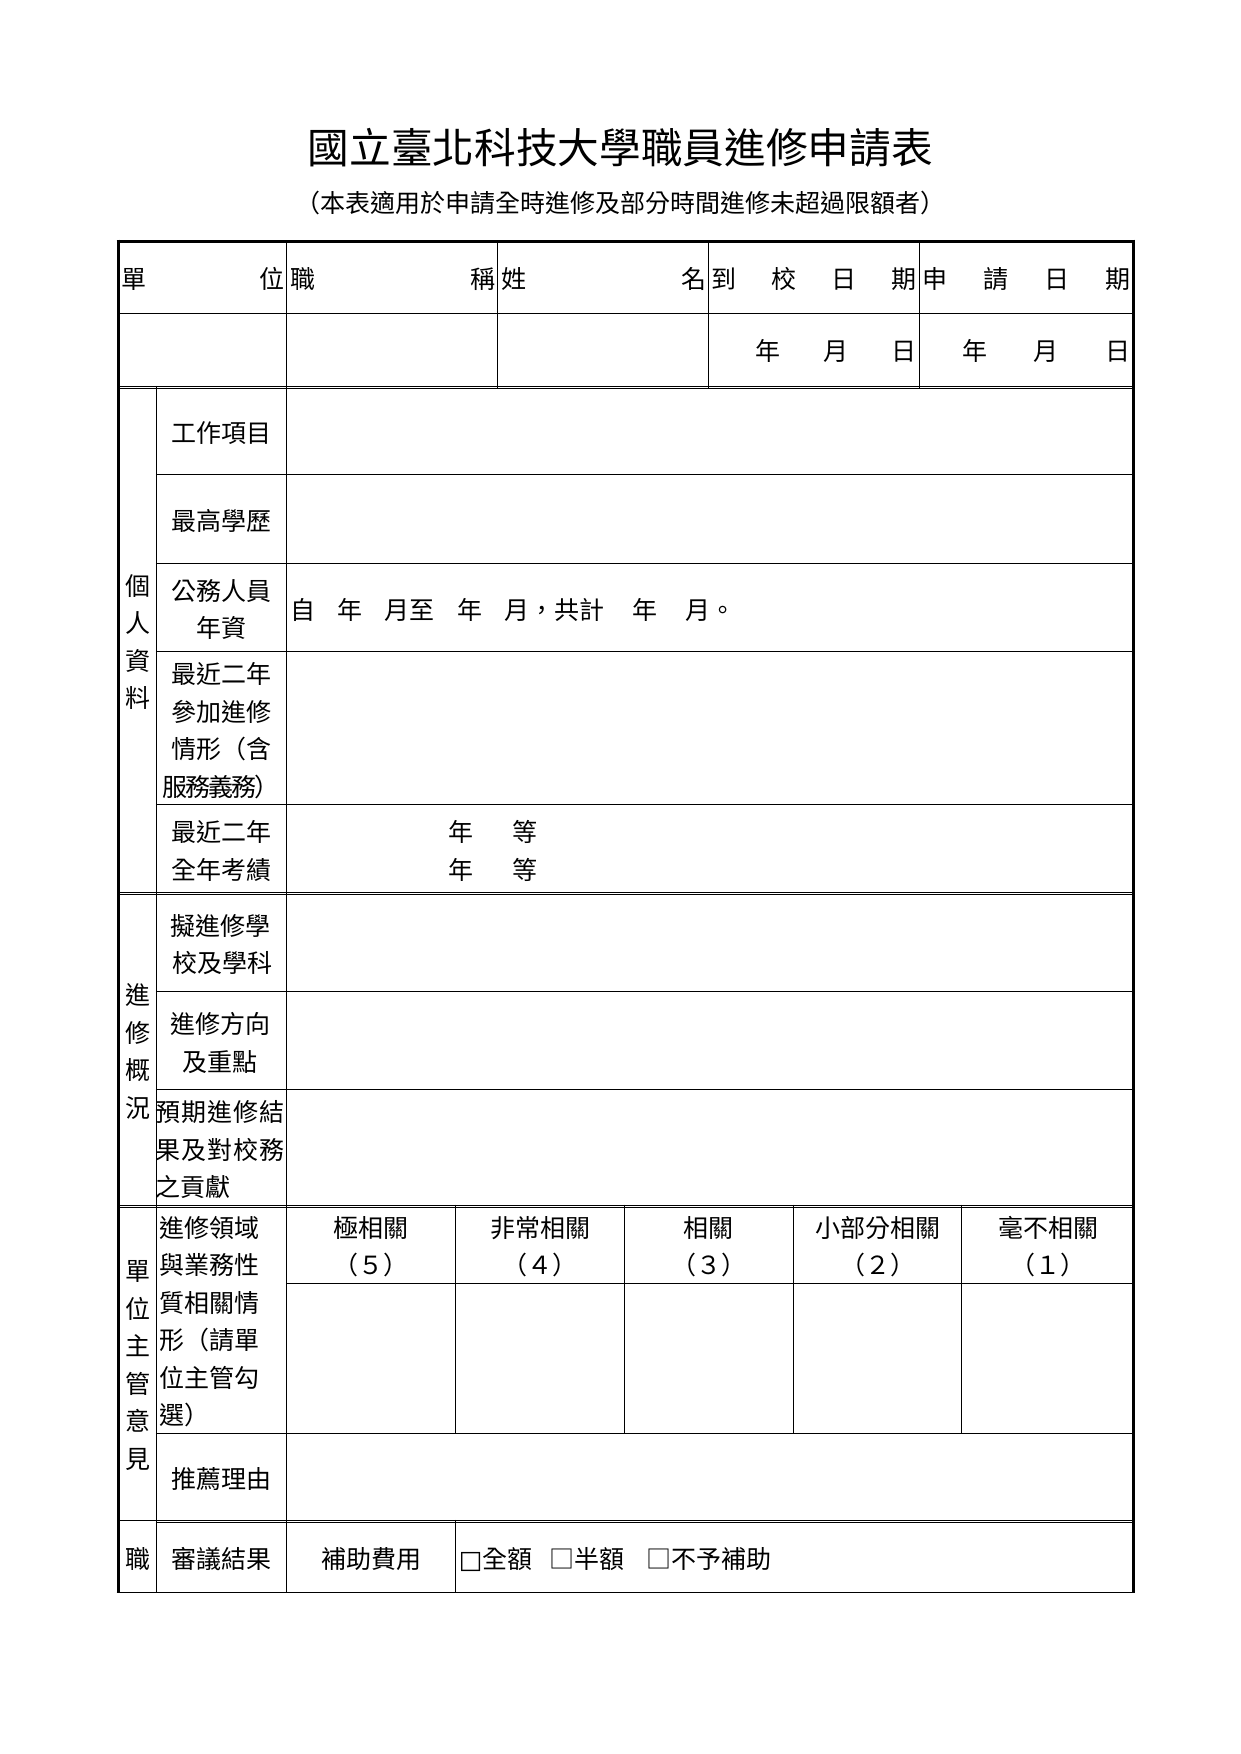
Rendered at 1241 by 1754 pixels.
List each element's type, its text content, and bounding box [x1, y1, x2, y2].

table_cell [287, 475, 1132, 562]
table_cell 職 [120, 1521, 156, 1592]
table_cell 自 年 月至 年 月，共計 年 月。 [287, 564, 1132, 651]
table_cell 預期進修結果及對校務之貢獻 [157, 1090, 286, 1204]
table_cell 極相關 （５） [287, 1208, 455, 1283]
table_cell [456, 1284, 624, 1433]
table_cell 單位主管意見 [120, 1208, 156, 1520]
table_cell 相關 （３） [625, 1208, 793, 1283]
table_cell 進修領域與業務性質相關情形（請單位主管勾選） [157, 1208, 286, 1433]
table_cell [498, 314, 708, 386]
table_cell 進修方向 及重點 [157, 992, 286, 1089]
table_cell 最近二年 全年考績 [157, 805, 286, 892]
table_cell 非常相關 （４） [456, 1208, 624, 1283]
table_cell 小部分相關 （２） [794, 1208, 961, 1283]
table_header 職稱 [287, 243, 497, 312]
text （本表適用於申請全時進修及部分時間進修未超過限額者） [118, 183, 1122, 221]
table_cell 工作項目 [157, 389, 286, 474]
table_cell [287, 1090, 1132, 1204]
table_cell 審議結果 [157, 1523, 286, 1592]
table_cell [287, 992, 1132, 1089]
table_cell [287, 652, 1132, 804]
table_cell [120, 314, 286, 386]
table_cell [794, 1284, 961, 1433]
table_cell 毫不相關 （１） [962, 1208, 1132, 1283]
text 國立臺北科技大學職員進修申請表 [118, 108, 1122, 183]
table_cell 進修概況 [120, 895, 156, 1204]
table_cell 推薦理由 [157, 1434, 286, 1520]
table_cell 最近二年參加進修情形（含 服務義務） [157, 652, 286, 804]
table_cell 最高學歷 [157, 475, 286, 562]
table_header 單位 [120, 243, 286, 312]
table_cell [962, 1284, 1132, 1433]
table_cell [287, 389, 1132, 474]
table_cell [287, 1434, 1132, 1520]
table_header 姓名 [498, 243, 708, 312]
table_cell □全額 □半額 □不予補助 [456, 1523, 1132, 1592]
table_cell 擬進修學 校及學科 [157, 895, 286, 991]
table_cell [287, 1284, 455, 1433]
table_cell 補助費用 [287, 1523, 455, 1592]
table_cell [287, 314, 497, 386]
table_header 到校日期 [709, 243, 919, 312]
table_cell 年 等 年 等 [287, 805, 1132, 892]
table_cell 年 月 日 [920, 314, 1132, 386]
table_cell [625, 1284, 793, 1433]
table_cell 個人資料 [120, 389, 156, 892]
table_cell 年 月 日 [709, 314, 919, 386]
table_cell 公務人員 年資 [157, 564, 286, 651]
table_cell [287, 895, 1132, 991]
table_header 申請日期 [920, 243, 1132, 312]
